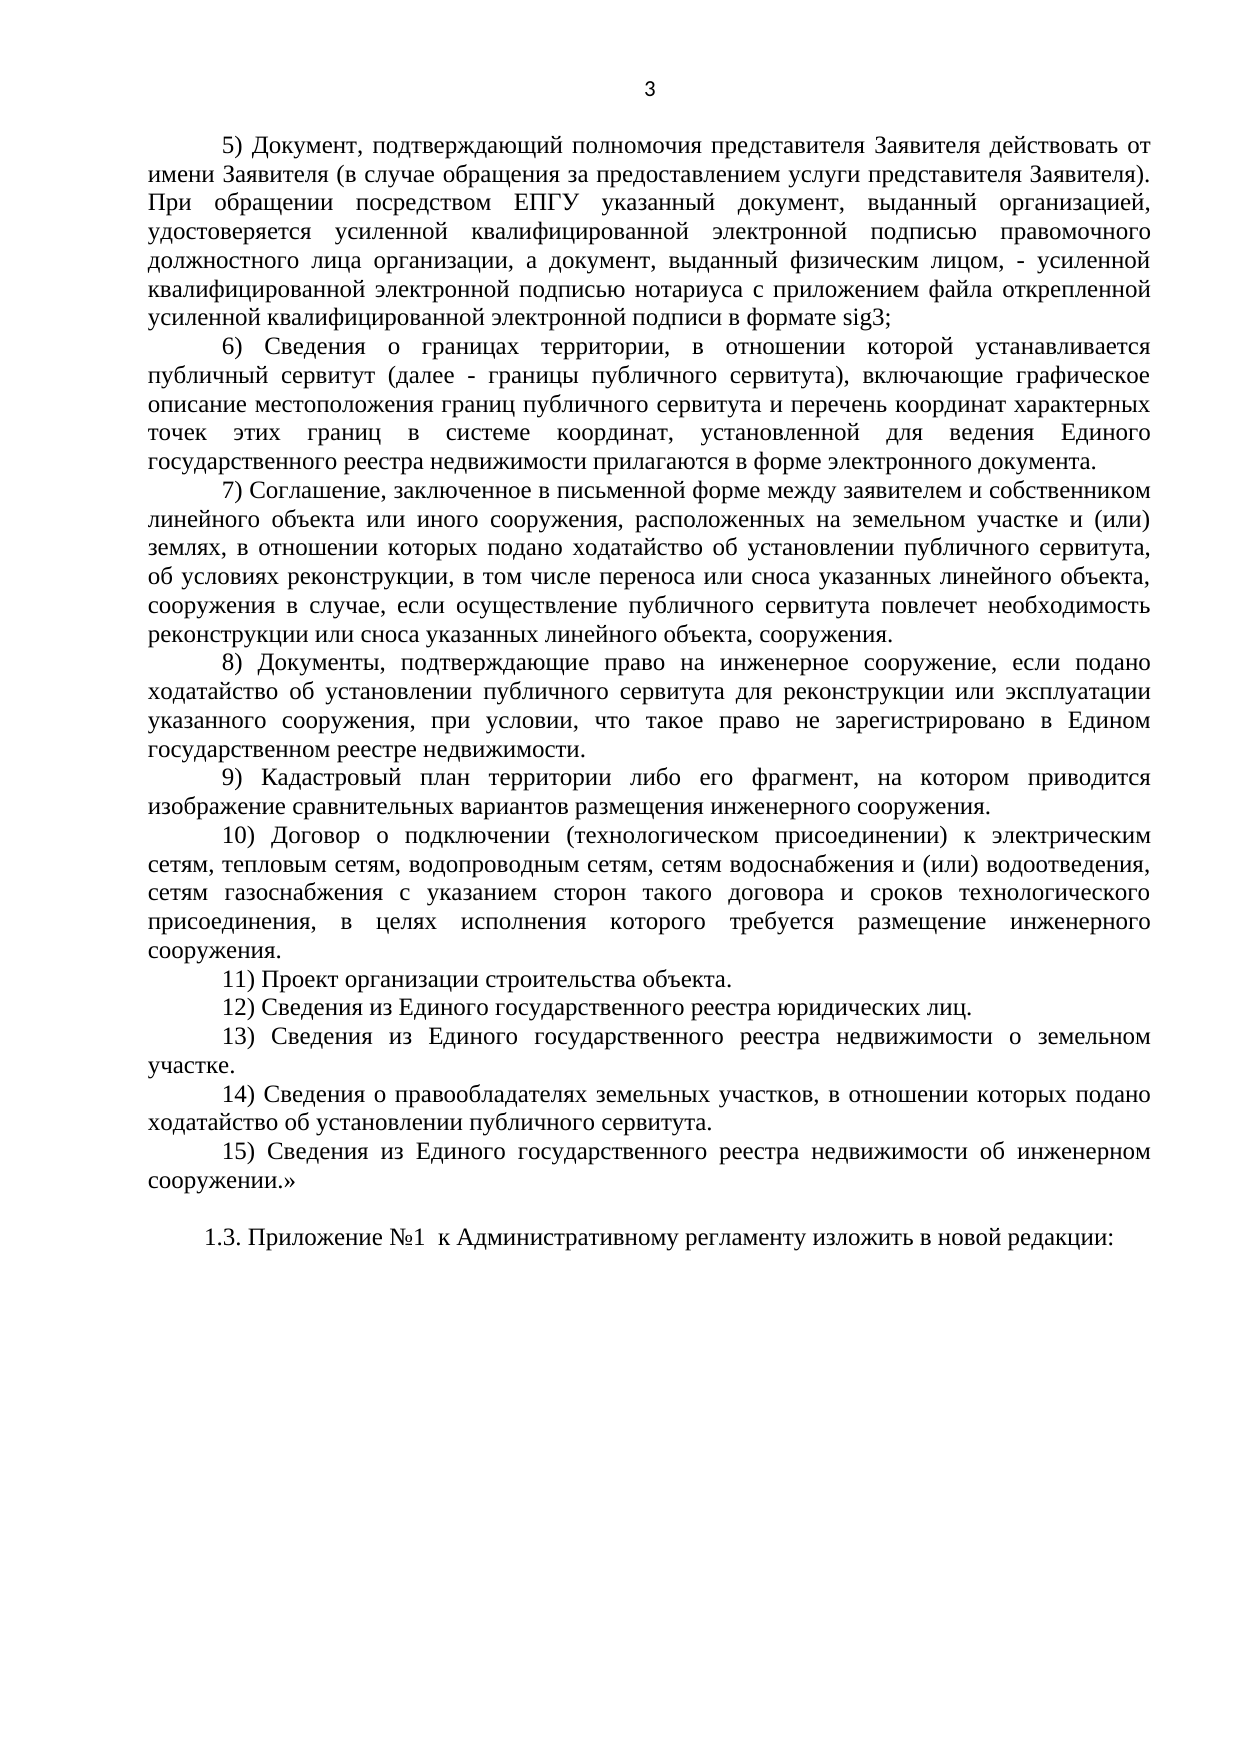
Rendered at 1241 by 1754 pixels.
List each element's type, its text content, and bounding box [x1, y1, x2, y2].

text 13) Сведения из Единого государственного реестра недвижимости о земельном участке. [148, 1021, 1152, 1079]
text 11) Проект организации строительства объекта. [148, 964, 1152, 992]
text 14) Сведения о правообладателях земельных участков, в отношении которых подано ходатайство об установлении публичного сервитута. [148, 1079, 1152, 1136]
text 10) Договор о подключении (технологическом присоединении) к электрическим сетям, тепловым сетям, водопроводным сетям, сетям водоснабжения и (или) водоотведения, сетям газоснабжения с указанием сторон такого договора и сроков технологического присоединения, в целях исполнения которого требуется размещение инженерного сооружения. [148, 820, 1152, 964]
text 12) Сведения из Единого государственного реестра юридических лиц. [148, 992, 1152, 1021]
text 1.3. Приложение №1 к Административному регламенту изложить в новой редакции: [148, 1222, 1152, 1251]
text 7) Соглашение, заключенное в письменной форме между заявителем и собственником линейного объекта или иного сооружения, расположенных на земельном участке и (или) землях, в отношении которых подано ходатайство об установлении публичного сервитута, об условиях реконструкции, в том числе переноса или сноса указанных линейного объекта, сооружения в случае, если осуществление публичного сервитута повлечет необходимость реконструкции или сноса указанных линейного объекта, сооружения. [148, 475, 1152, 647]
text 5) Документ, подтверждающий полномочия представителя Заявителя действовать от имени Заявителя (в случае обращения за предоставлением услуги представителя Заявителя). При обращении посредством ЕПГУ указанный документ, выданный организацией, удостоверяется усиленной квалифицированной электронной подписью правомочного должностного лица организации, а документ, выданный физическим лицом, - усиленной квалифицированной электронной подписью нотариуса с приложением файла открепленной усиленной квалифицированной электронной подписи в формате sig3; [148, 130, 1152, 331]
text 8) Документы, подтверждающие право на инженерное сооружение, если подано ходатайство об установлении публичного сервитута для реконструкции или эксплуатации указанного сооружения, при условии, что такое право не зарегистрировано в Едином государственном реестре недвижимости. [148, 647, 1152, 762]
text 15) Сведения из Единого государственного реестра недвижимости об инженерном сооружении.» [148, 1136, 1152, 1194]
text 9) Кадастровый план территории либо его фрагмент, на котором приводится изображение сравнительных вариантов размещения инженерного сооружения. [148, 762, 1152, 820]
text 6) Сведения о границах территории, в отношении которой устанавливается публичный сервитут (далее - границы публичного сервитута), включающие графическое описание местоположения границ публичного сервитута и перечень координат характерных точек этих границ в системе координат, установленной для ведения Единого государственного реестра недвижимости прилагаются в форме электронного документа. [148, 331, 1152, 475]
